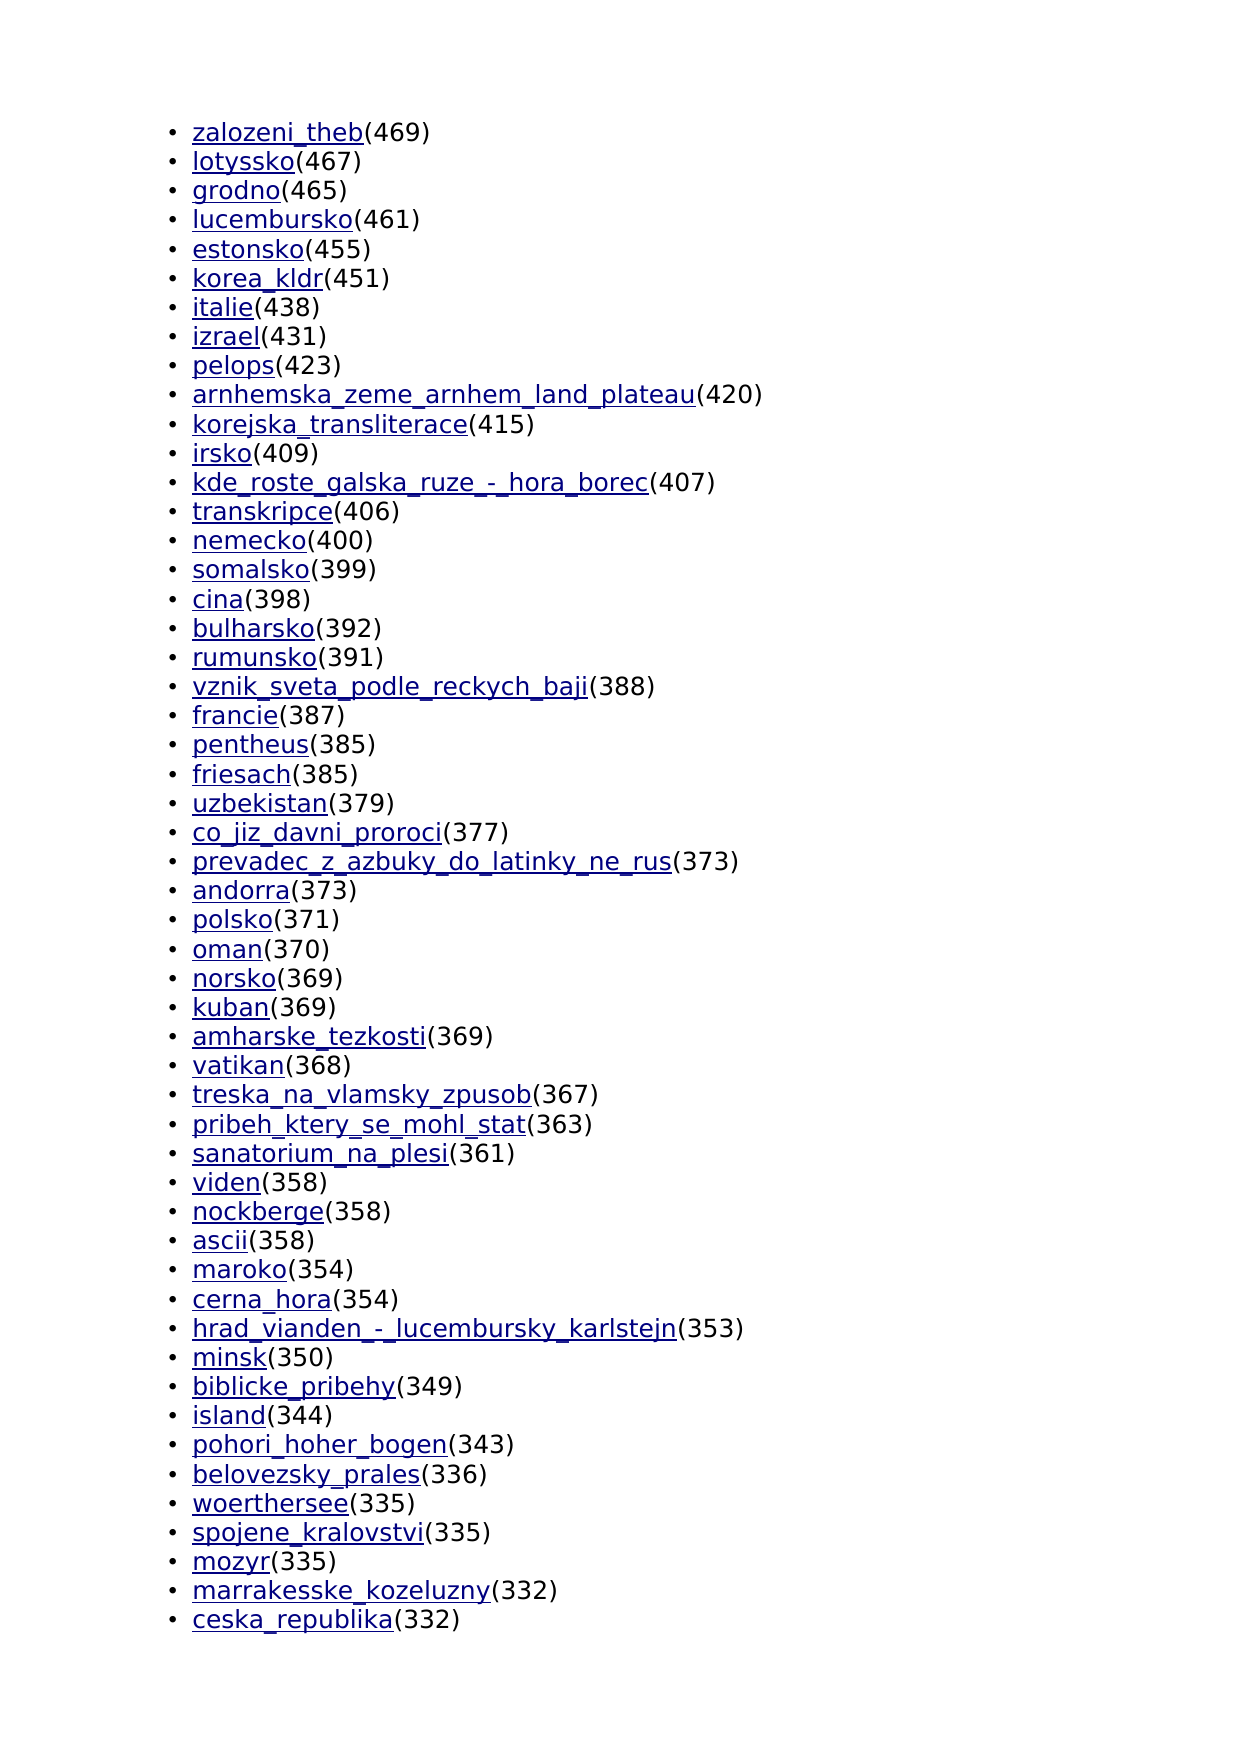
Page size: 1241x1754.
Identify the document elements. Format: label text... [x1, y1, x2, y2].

list pelops(423) [177, 351, 1122, 381]
list biblicke_pribehy(349) [177, 1372, 1122, 1401]
list island(344) [177, 1401, 1122, 1431]
list norsko(369) [177, 964, 1122, 993]
list hrad_vianden_-_lucembursky_karlstejn(353) [177, 1314, 1122, 1343]
list prevadec_z_azbuky_do_latinky_ne_rus(373) [177, 847, 1122, 876]
list co_jiz_davni_proroci(377) [177, 818, 1122, 847]
list polsko(371) [177, 906, 1122, 935]
list arnhemska_zeme_arnhem_land_plateau(420) [177, 381, 1122, 410]
list minsk(350) [177, 1343, 1122, 1372]
list lotyssko(467) [177, 147, 1122, 176]
list francie(387) [177, 701, 1122, 731]
list vatikan(368) [177, 1051, 1122, 1081]
list sanatorium_na_plesi(361) [177, 1139, 1122, 1168]
list cerna_hora(354) [177, 1285, 1122, 1314]
list maroko(354) [177, 1256, 1122, 1285]
list bulharsko(392) [177, 614, 1122, 643]
list nockberge(358) [177, 1197, 1122, 1226]
list pribeh_ktery_se_mohl_stat(363) [177, 1110, 1122, 1139]
list marrakesske_kozeluzny(332) [177, 1576, 1122, 1606]
list lucembursko(461) [177, 206, 1122, 235]
list grodno(465) [177, 176, 1122, 206]
list mozyr(335) [177, 1547, 1122, 1576]
list oman(370) [177, 935, 1122, 964]
list uzbekistan(379) [177, 789, 1122, 818]
list somalsko(399) [177, 556, 1122, 585]
list pohori_hoher_bogen(343) [177, 1431, 1122, 1460]
list rumunsko(391) [177, 643, 1122, 672]
list viden(358) [177, 1168, 1122, 1197]
list izrael(431) [177, 322, 1122, 351]
list kde_roste_galska_ruze_-_hora_borec(407) [177, 468, 1122, 497]
list treska_na_vlamsky_zpusob(367) [177, 1081, 1122, 1110]
list vznik_sveta_podle_reckych_baji(388) [177, 672, 1122, 701]
list friesach(385) [177, 760, 1122, 789]
list zalozeni_theb(469) [177, 118, 1122, 147]
list woerthersee(335) [177, 1489, 1122, 1518]
list kuban(369) [177, 993, 1122, 1022]
list belovezsky_prales(336) [177, 1460, 1122, 1489]
list cina(398) [177, 585, 1122, 614]
list estonsko(455) [177, 235, 1122, 264]
list korejska_transliterace(415) [177, 410, 1122, 439]
list transkripce(406) [177, 497, 1122, 526]
list nemecko(400) [177, 526, 1122, 556]
list irsko(409) [177, 439, 1122, 468]
list italie(438) [177, 293, 1122, 322]
list andorra(373) [177, 876, 1122, 906]
list ascii(358) [177, 1226, 1122, 1256]
list ceska_republika(332) [177, 1606, 1122, 1635]
list spojene_kralovstvi(335) [177, 1518, 1122, 1547]
list korea_kldr(451) [177, 264, 1122, 293]
list pentheus(385) [177, 731, 1122, 760]
list amharske_tezkosti(369) [177, 1022, 1122, 1051]
